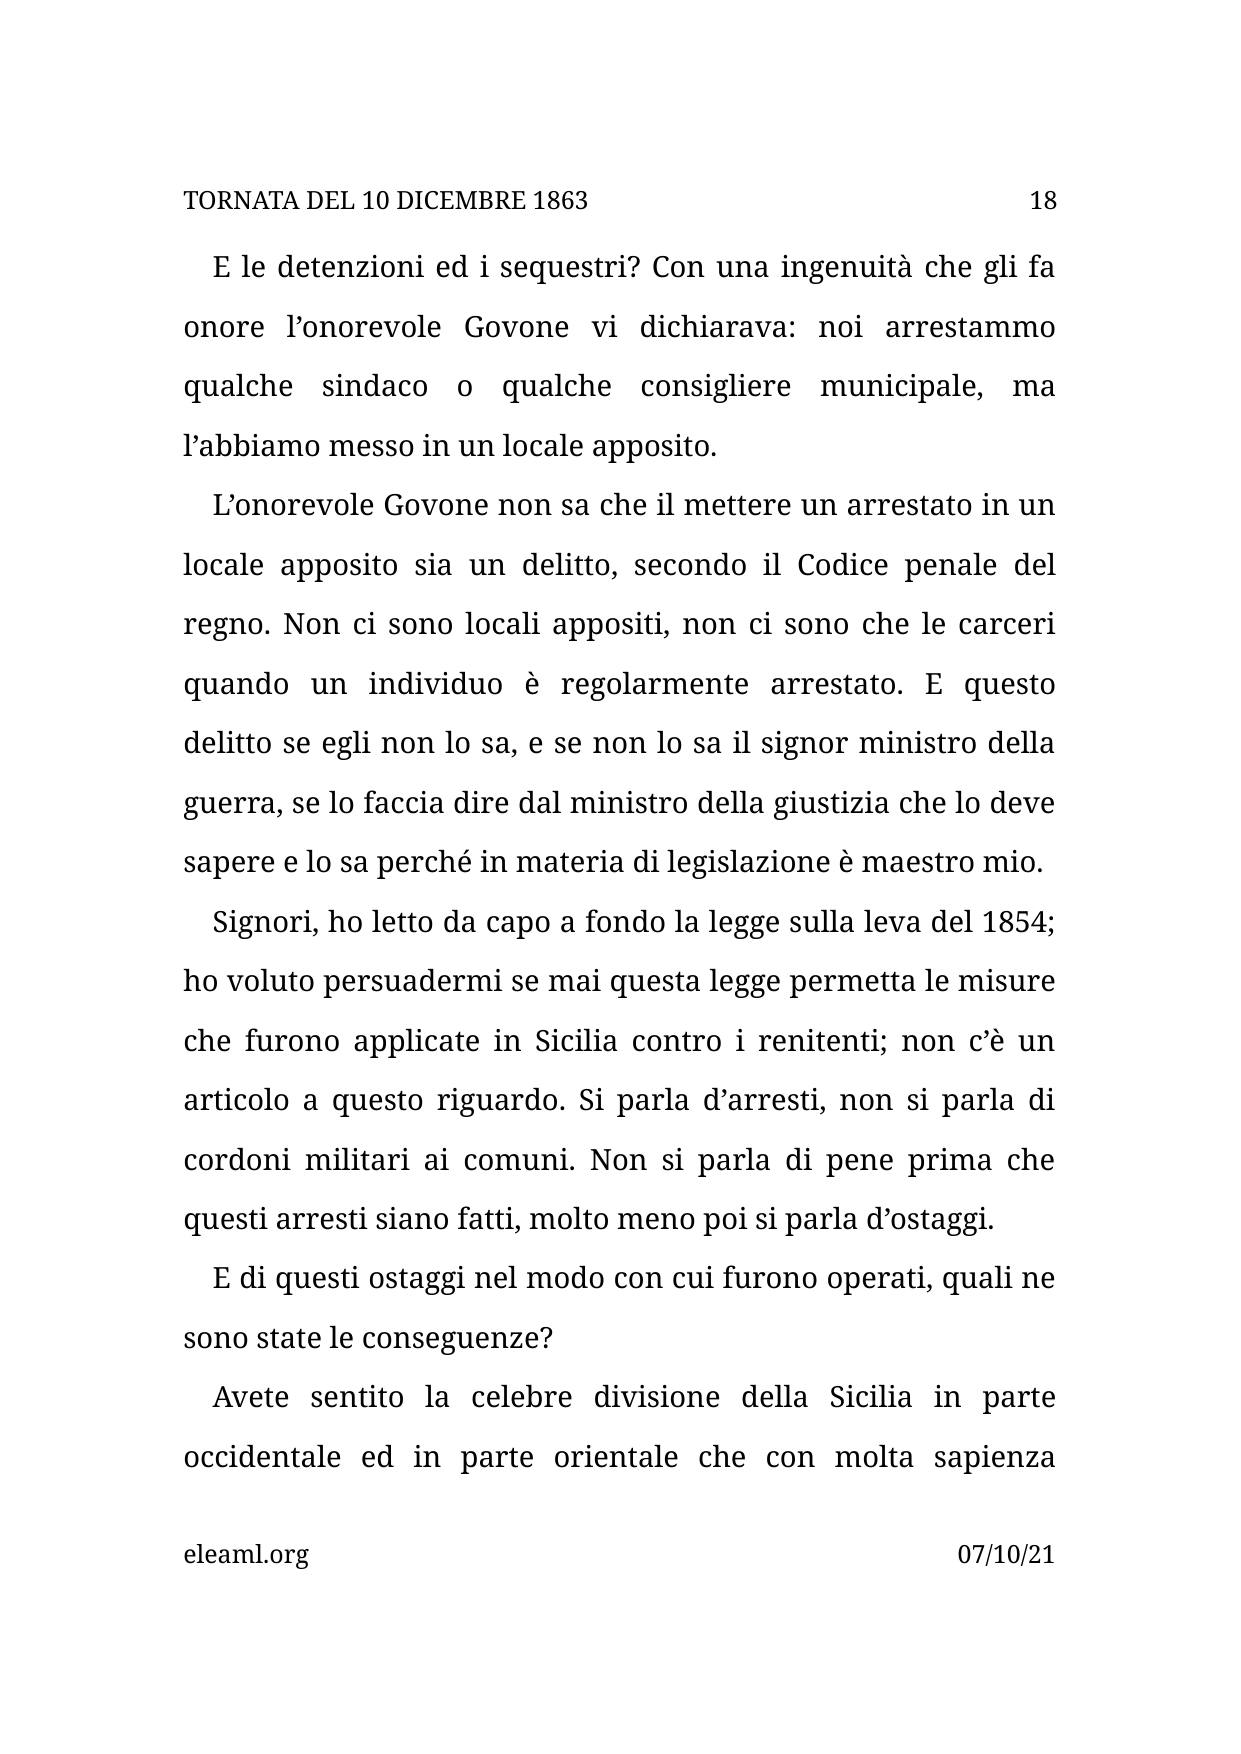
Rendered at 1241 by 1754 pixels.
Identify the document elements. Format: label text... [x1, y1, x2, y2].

text L’onorevole Govone non sa che il mettere un arrestato in un locale apposito sia un delitto, secondo il Codice penale del regno. Non ci sono locali appositi, non ci sono che le carceri quando un individuo è regolarmente arrestato. E questo delitto se egli non lo sa, e se non lo sa il signor ministro della guerra, se lo faccia dire dal ministro della giustizia che lo deve sapere e lo sa perché in materia di legislazione è maestro mio. [183, 484, 1057, 881]
text E di questi ostaggi nel modo con cui furono operati, quali ne sono state le conseguenze? [183, 1258, 1057, 1357]
text Avete sentito la celebre divisione della Sicilia in parte occidentale ed in parte orientale che con molta sapienza [183, 1377, 1057, 1476]
text E le detenzioni ed i sequestri? Con una ingenuità che gli fa onore l’onorevole Govone vi dichiarava: noi arrestammo qualche sindaco o qualche consigliere municipale, ma l’abbiamo messo in un locale apposito. [183, 247, 1057, 465]
text Signori, ho letto da capo a fondo la legge sulla leva del 1854; ho voluto persuadermi se mai questa legge permetta le misure che furono applicate in Sicilia contro i renitenti; non c’è un articolo a questo riguardo. Si parla d’arresti, non si parla di cordoni militari ai comuni. Non si parla di pene prima che questi arresti siano fatti, molto meno poi si parla d’ostaggi. [183, 901, 1057, 1238]
